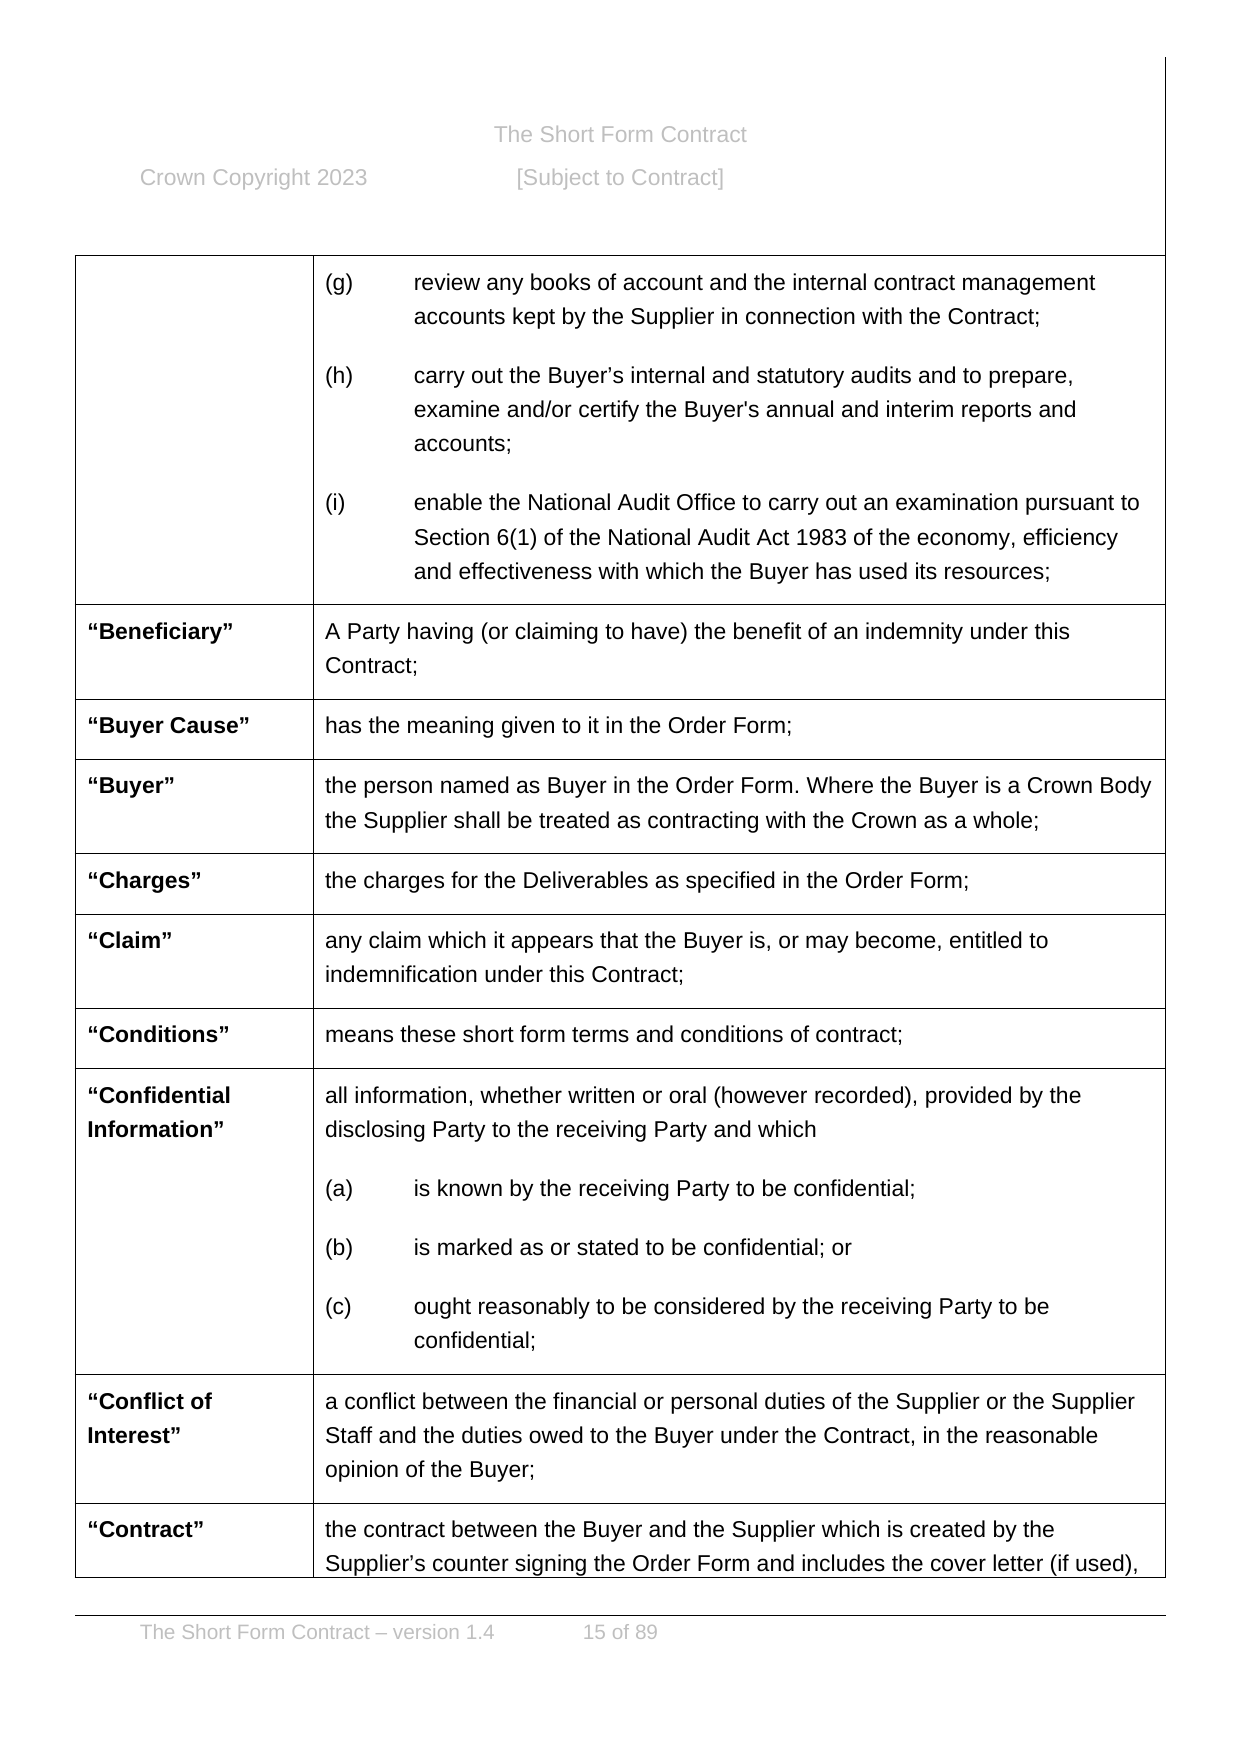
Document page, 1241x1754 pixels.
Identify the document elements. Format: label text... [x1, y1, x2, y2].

table_cell “Conditions” [76, 1009, 313, 1068]
table_cell A Party having (or claiming to have) the benefit of an indemnity under this Contract; [314, 605, 1165, 699]
table_cell a conflict between the financial or personal duties of the Supplier or the Supplier Staff and the duties owed to the Buyer under the Contract, in the reasonable opinion of the Buyer; [314, 1375, 1165, 1503]
table_cell “Buyer Cause” [76, 700, 313, 759]
table_cell the contract between the Buyer and the Supplier which is created by the Supplier’s counter signing the Order Form and includes the cover letter (if used), [314, 1504, 1165, 1577]
table_cell all information, whether written or oral (however recorded), provided by the disclosing Party to the receiving Party and which is known by the receiving Party to be confidential; is marked as or stated to be confidential; or ought reasonably to be considered by the receiving Party to be confidential; [314, 1069, 1165, 1374]
table_cell [76, 256, 313, 604]
table_cell has the meaning given to it in the Order Form; [314, 700, 1165, 759]
table_cell the charges for the Deliverables as specified in the Order Form; [314, 854, 1165, 913]
table_cell “Beneficiary” [76, 605, 313, 699]
table_cell “Buyer” [76, 760, 313, 853]
table_cell “Conflict of Interest” [76, 1375, 313, 1503]
table_cell “Contract” [76, 1504, 313, 1577]
table_cell “Charges” [76, 854, 313, 913]
table_cell “Claim” [76, 915, 313, 1008]
table_cell the Buyer’s right to: verify the accuracy of the Charges and any other amounts payable by the Buyer under the Contract (including proposed or actual variations to them in accordance with the Contract); verify the costs of the Supplier (including the costs of all Subcontractors and any third party suppliers) in connection with the provision of the Deliverables; verify the Supplier’s and each Subcontractor’s compliance with the applicable Law; identify or investigate actual or suspected breach of clauses 4 to 34 (inclusive), impropriety or accounting mistakes or any breach or threatened breach of security and in these circumstances the Buyer shall have no obligation to inform the Supplier of the purpose or objective of its investigations; identify or investigate any circumstances which may impact upon the financial stability of the Supplier and/or any Subcontractors or their ability to provide the Deliverables; obtain such information as is necessary to fulfil the Buyer’s obligations to supply information for parliamentary, ministerial, judicial or administrative purposes including the supply of information to the Comptroller and Auditor General; review any books of account and the internal contract management accounts kept by the Supplier in connection with the Contract; carry out the Buyer’s internal and statutory audits and to prepare, examine and/or certify the Buyer's annual and interim reports and accounts; enable the National Audit Office to carry out an examination pursuant to Section 6(1) of the National Audit Act 1983 of the economy, efficiency and effectiveness with which the Buyer has used its resources; [314, 256, 1165, 604]
table_cell “Confidential Information” [76, 1069, 313, 1374]
table_cell the person named as Buyer in the Order Form. Where the Buyer is a Crown Body the Supplier shall be treated as contracting with the Crown as a whole; [314, 760, 1165, 853]
table_cell means these short form terms and conditions of contract; [314, 1009, 1165, 1068]
table_cell any claim which it appears that the Buyer is, or may become, entitled to indemnification under this Contract; [314, 915, 1165, 1008]
